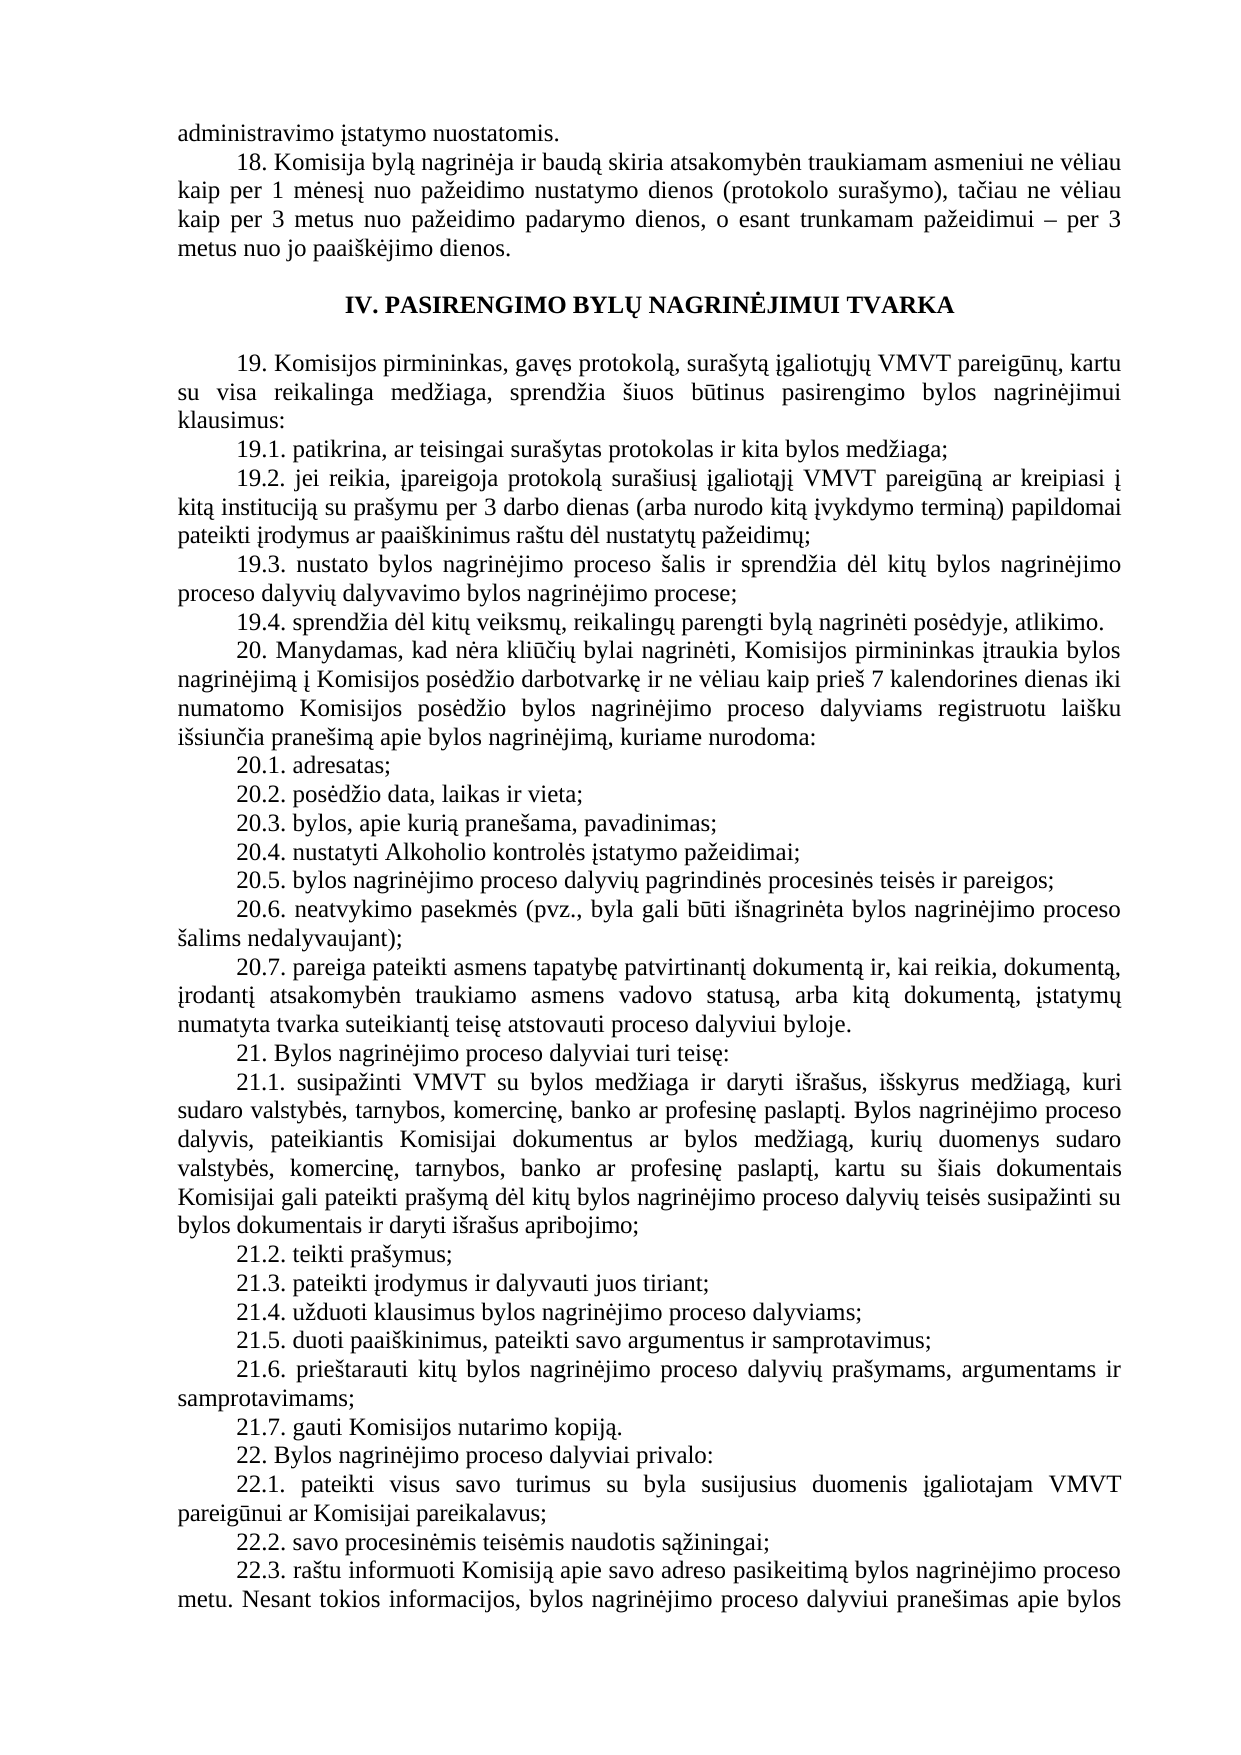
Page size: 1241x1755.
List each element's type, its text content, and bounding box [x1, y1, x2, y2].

text 21.4. užduoti klausimus bylos nagrinėjimo proceso dalyviams; [177, 1297, 1122, 1326]
text 20.1. adresatas; [177, 751, 1122, 779]
text administravimo įstatymo nuostatomis. [177, 118, 1122, 147]
text 20. Manydamas, kad nėra kliūčių bylai nagrinėti, Komisijos pirmininkas įtraukia bylos nagrinėjimą į Komisijos posėdžio darbotvarkę ir ne vėliau kaip prieš 7 kalendorines dienas iki numatomo Komisijos posėdžio bylos nagrinėjimo proceso dalyviams registruotu laišku išsiunčia pranešimą apie bylos nagrinėjimą, kuriame nurodoma: [177, 636, 1122, 751]
text 19.3. nustato bylos nagrinėjimo proceso šalis ir sprendžia dėl kitų bylos nagrinėjimo proceso dalyvių dalyvavimo bylos nagrinėjimo procese; [177, 549, 1122, 607]
text 20.2. posėdžio data, laikas ir vieta; [177, 779, 1122, 808]
text 21.5. duoti paaiškinimus, pateikti savo argumentus ir samprotavimus; [177, 1326, 1122, 1354]
text 19.2. jei reikia, įpareigoja protokolą surašiusį įgaliotąjį VMVT pareigūną ar kreipiasi į kitą instituciją su prašymu per 3 darbo dienas (arba nurodo kitą įvykdymo terminą) papildomai pateikti įrodymus ar paaiškinimus raštu dėl nustatytų pažeidimų; [177, 463, 1122, 549]
text 21.6. prieštarauti kitų bylos nagrinėjimo proceso dalyvių prašymams, argumentams ir samprotavimams; [177, 1354, 1122, 1412]
text 19. Komisijos pirmininkas, gavęs protokolą, surašytą įgaliotųjų VMVT pareigūnų, kartu su visa reikalinga medžiaga, sprendžia šiuos būtinus pasirengimo bylos nagrinėjimui klausimus: [177, 348, 1122, 434]
text 20.5. bylos nagrinėjimo proceso dalyvių pagrindinės procesinės teisės ir pareigos; [177, 866, 1122, 894]
text 21.2. teikti prašymus; [177, 1239, 1122, 1268]
text 18. Komisija bylą nagrinėja ir baudą skiria atsakomybėn traukiamam asmeniui ne vėliau kaip per 1 mėnesį nuo pažeidimo nustatymo dienos (protokolo surašymo), tačiau ne vėliau kaip per 3 metus nuo pažeidimo padarymo dienos, o esant trunkamam pažeidimui – per 3 metus nuo jo paaiškėjimo dienos. [177, 147, 1122, 262]
text 21. Bylos nagrinėjimo proceso dalyviai turi teisę: [177, 1038, 1122, 1067]
text 19.1. patikrina, ar teisingai surašytas protokolas ir kita bylos medžiaga; [177, 434, 1122, 463]
text 22.1. pateikti visus savo turimus su byla susijusius duomenis įgaliotajam VMVT pareigūnui ar Komisijai pareikalavus; [177, 1469, 1122, 1527]
text 20.3. bylos, apie kurią pranešama, pavadinimas; [177, 808, 1122, 837]
text 21.3. pateikti įrodymus ir dalyvauti juos tiriant; [177, 1268, 1122, 1297]
text 20.4. nustatyti Alkoholio kontrolės įstatymo pažeidimai; [177, 837, 1122, 866]
text 21.7. gauti Komisijos nutarimo kopiją. [177, 1412, 1122, 1441]
text 20.7. pareiga pateikti asmens tapatybę patvirtinantį dokumentą ir, kai reikia, dokumentą, įrodantį atsakomybėn traukiamo asmens vadovo statusą, arba kitą dokumentą, įstatymų numatyta tvarka suteikiantį teisę atstovauti proceso dalyviui byloje. [177, 952, 1122, 1038]
text 21.1. susipažinti VMVT su bylos medžiaga ir daryti išrašus, išskyrus medžiagą, kuri sudaro valstybės, tarnybos, komercinę, banko ar profesinę paslaptį. Bylos nagrinėjimo proceso dalyvis, pateikiantis Komisijai dokumentus ar bylos medžiagą, kurių duomenys sudaro valstybės, komercinę, tarnybos, banko ar profesinę paslaptį, kartu su šiais dokumentais Komisijai gali pateikti prašymą dėl kitų bylos nagrinėjimo proceso dalyvių teisės susipažinti su bylos dokumentais ir daryti išrašus apribojimo; [177, 1067, 1122, 1239]
text 19.4. sprendžia dėl kitų veiksmų, reikalingų parengti bylą nagrinėti posėdyje, atlikimo. [177, 607, 1122, 636]
text 22.2. savo procesinėmis teisėmis naudotis sąžiningai; [177, 1527, 1122, 1556]
text IV. PASIRENGIMo BYLŲ NAGRINĖJIMUI TVARKA [177, 291, 1122, 319]
text 22.3. raštu informuoti Komisiją apie savo adreso pasikeitimą bylos nagrinėjimo proceso metu. Nesant tokios informacijos, bylos nagrinėjimo proceso dalyviui pranešimas apie bylos [177, 1556, 1122, 1613]
text 20.6. neatvykimo pasekmės (pvz., byla gali būti išnagrinėta bylos nagrinėjimo proceso šalims nedalyvaujant); [177, 894, 1122, 952]
text 22. Bylos nagrinėjimo proceso dalyviai privalo: [177, 1441, 1122, 1469]
